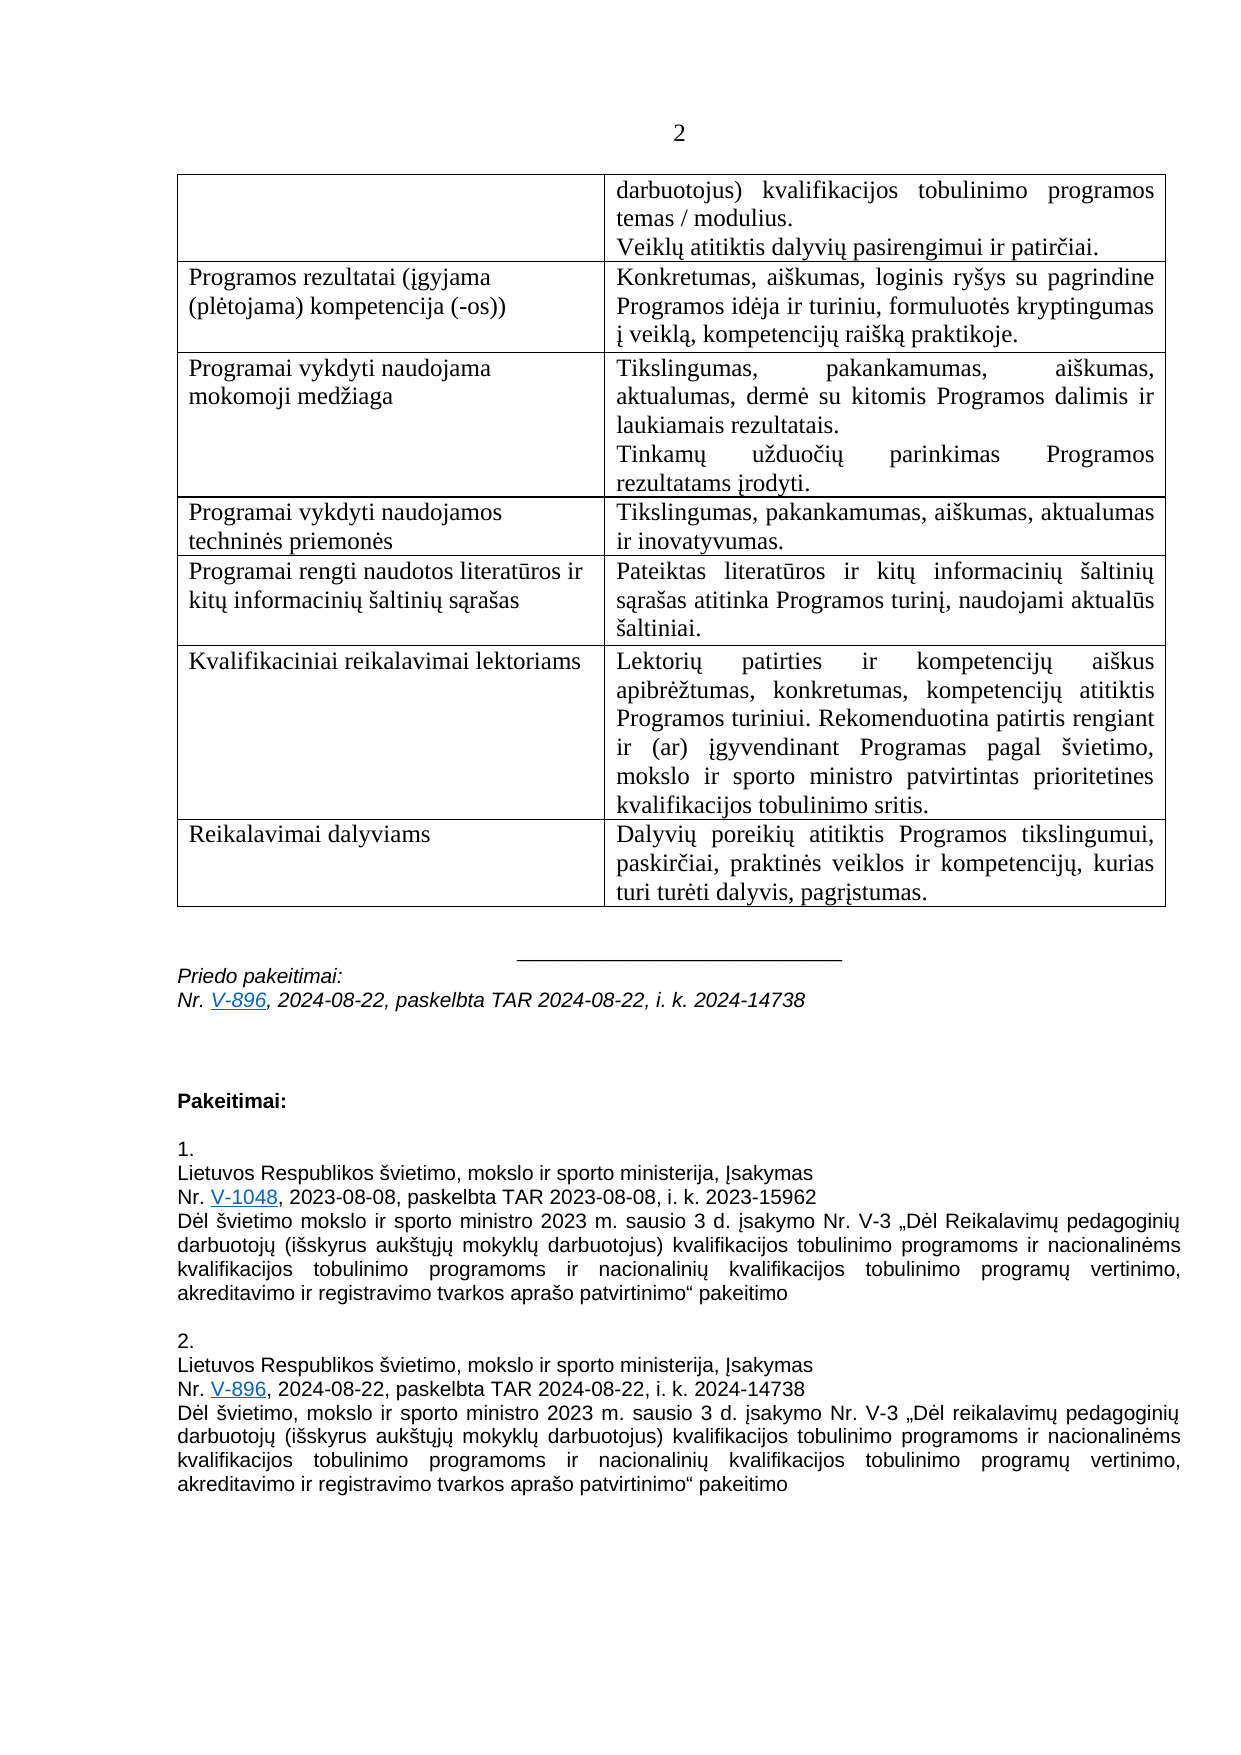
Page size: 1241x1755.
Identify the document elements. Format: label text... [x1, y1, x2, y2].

table_cell Programai vykdyti naudojamos techninės priemonės [178, 498, 604, 555]
table_cell Programos rezultatai (įgyjama (plėtojama) kompetencija (-os)) [178, 262, 604, 352]
table_cell [178, 175, 604, 261]
text Pakeitimai: [177, 1089, 1182, 1113]
text Lietuvos Respublikos švietimo, mokslo ir sporto ministerija, Įsakymas [177, 1161, 1182, 1185]
table_cell darbuotojus) kvalifikacijos tobulinimo programos temas / modulius. Veiklų atitiktis dalyvių pasirengimui ir patirčiai. [605, 175, 1165, 261]
text Dėl švietimo mokslo ir sporto ministro 2023 m. sausio 3 d. įsakymo Nr. V-3 „Dėl Reikalavimų pedagoginių darbuotojų (išskyrus aukštųjų mokyklų darbuotojus) kvalifikacijos tobulinimo programoms ir nacionalinėms kvalifikacijos tobulinimo programoms ir nacionalinių kvalifikacijos tobulinimo programų vertinimo, akreditavimo ir registravimo tvarkos aprašo patvirtinimo“ pakeitimo [177, 1209, 1182, 1304]
table_cell Lektorių patirties ir kompetencijų aiškus apibrėžtumas, konkretumas, kompetencijų atitiktis Programos turiniui. Rekomenduotina patirtis rengiant ir (ar) įgyvendinant Programas pagal švietimo, mokslo ir sporto ministro patvirtintas prioritetines kvalifikacijos tobulinimo sritis. [605, 646, 1165, 818]
text Priedo pakeitimai: [177, 964, 1182, 988]
text 2. [177, 1328, 1182, 1352]
table_cell Tikslingumas, pakankamumas, aiškumas, aktualumas ir inovatyvumas. [605, 498, 1165, 555]
text 1. [177, 1137, 1182, 1161]
text Nr. V-896, 2024-08-22, paskelbta TAR 2024-08-22, i. k. 2024-14738 [177, 1376, 1182, 1400]
text Lietuvos Respublikos švietimo, mokslo ir sporto ministerija, Įsakymas [177, 1352, 1182, 1376]
text Nr. V-896, 2024-08-22, paskelbta TAR 2024-08-22, i. k. 2024-14738 [177, 988, 1182, 1012]
table_cell Tikslingumas, pakankamumas, aiškumas, aktualumas, dermė su kitomis Programos dalimis ir laukiamais rezultatais. Tinkamų užduočių parinkimas Programos rezultatams įrodyti. [605, 353, 1165, 496]
table_cell Konkretumas, aiškumas, loginis ryšys su pagrindine Programos idėja ir turiniu, formuluotės kryptingumas į veiklą, kompetencijų raišką praktikoje. [605, 262, 1165, 352]
table_cell Dalyvių poreikių atitiktis Programos tikslingumui, paskirčiai, praktinės veiklos ir kompetencijų, kurias turi turėti dalyvis, pagrįstumas. [605, 820, 1165, 906]
text __________________________ [177, 936, 1182, 964]
table_cell Reikalavimai dalyviams [178, 820, 604, 906]
table_cell Programai vykdyti naudojama mokomoji medžiaga [178, 353, 604, 496]
table_cell Pateiktas literatūros ir kitų informacinių šaltinių sąrašas atitinka Programos turinį, naudojami aktualūs šaltiniai. [605, 556, 1165, 645]
text Nr. V-1048, 2023-08-08, paskelbta TAR 2023-08-08, i. k. 2023-15962 [177, 1185, 1182, 1209]
text Dėl švietimo, mokslo ir sporto ministro 2023 m. sausio 3 d. įsakymo Nr. V-3 „Dėl reikalavimų pedagoginių darbuotojų (išskyrus aukštųjų mokyklų darbuotojus) kvalifikacijos tobulinimo programoms ir nacionalinėms kvalifikacijos tobulinimo programoms ir nacionalinių kvalifikacijos tobulinimo programų vertinimo, akreditavimo ir registravimo tvarkos aprašo patvirtinimo“ pakeitimo [177, 1400, 1182, 1496]
table_cell Kvalifikaciniai reikalavimai lektoriams [178, 646, 604, 818]
table_cell Programai rengti naudotos literatūros ir kitų informacinių šaltinių sąrašas [178, 556, 604, 645]
